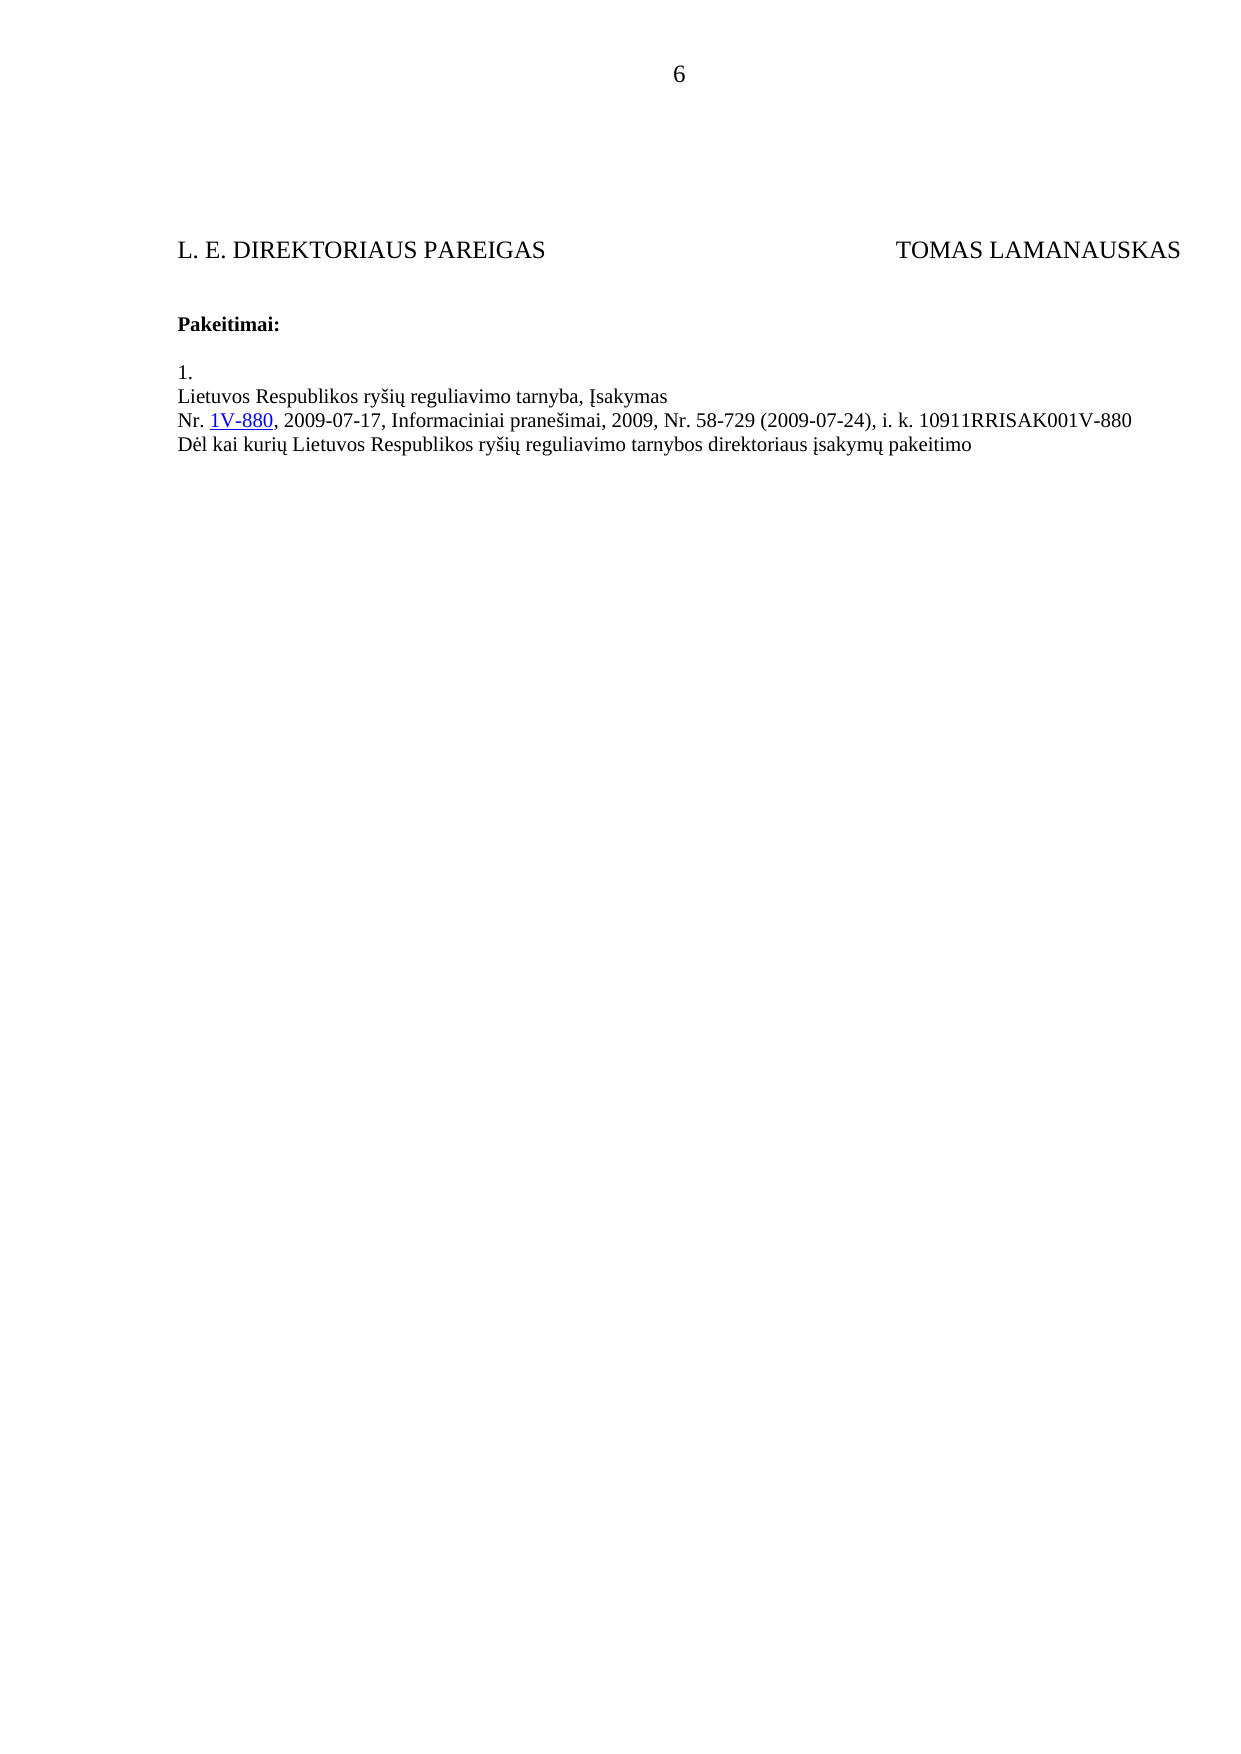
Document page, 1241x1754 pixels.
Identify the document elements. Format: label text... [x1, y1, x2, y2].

text Nr. 1V-880, 2009-07-17, Informaciniai pranešimai, 2009, Nr. 58-729 (2009-07-24), i. k. 10911RRISAK001V-880 [177, 408, 1181, 432]
text Lietuvos Respublikos ryšių reguliavimo tarnyba, Įsakymas [177, 384, 1181, 408]
text Pakeitimai: [177, 312, 1181, 336]
text L. E. DIREKTORIAUS PAREIGAS TOMAS LAMANAUSKAS [177, 235, 1181, 263]
text 1. [177, 360, 1181, 384]
text Dėl kai kurių Lietuvos Respublikos ryšių reguliavimo tarnybos direktoriaus įsakymų pakeitimo [177, 432, 1181, 456]
